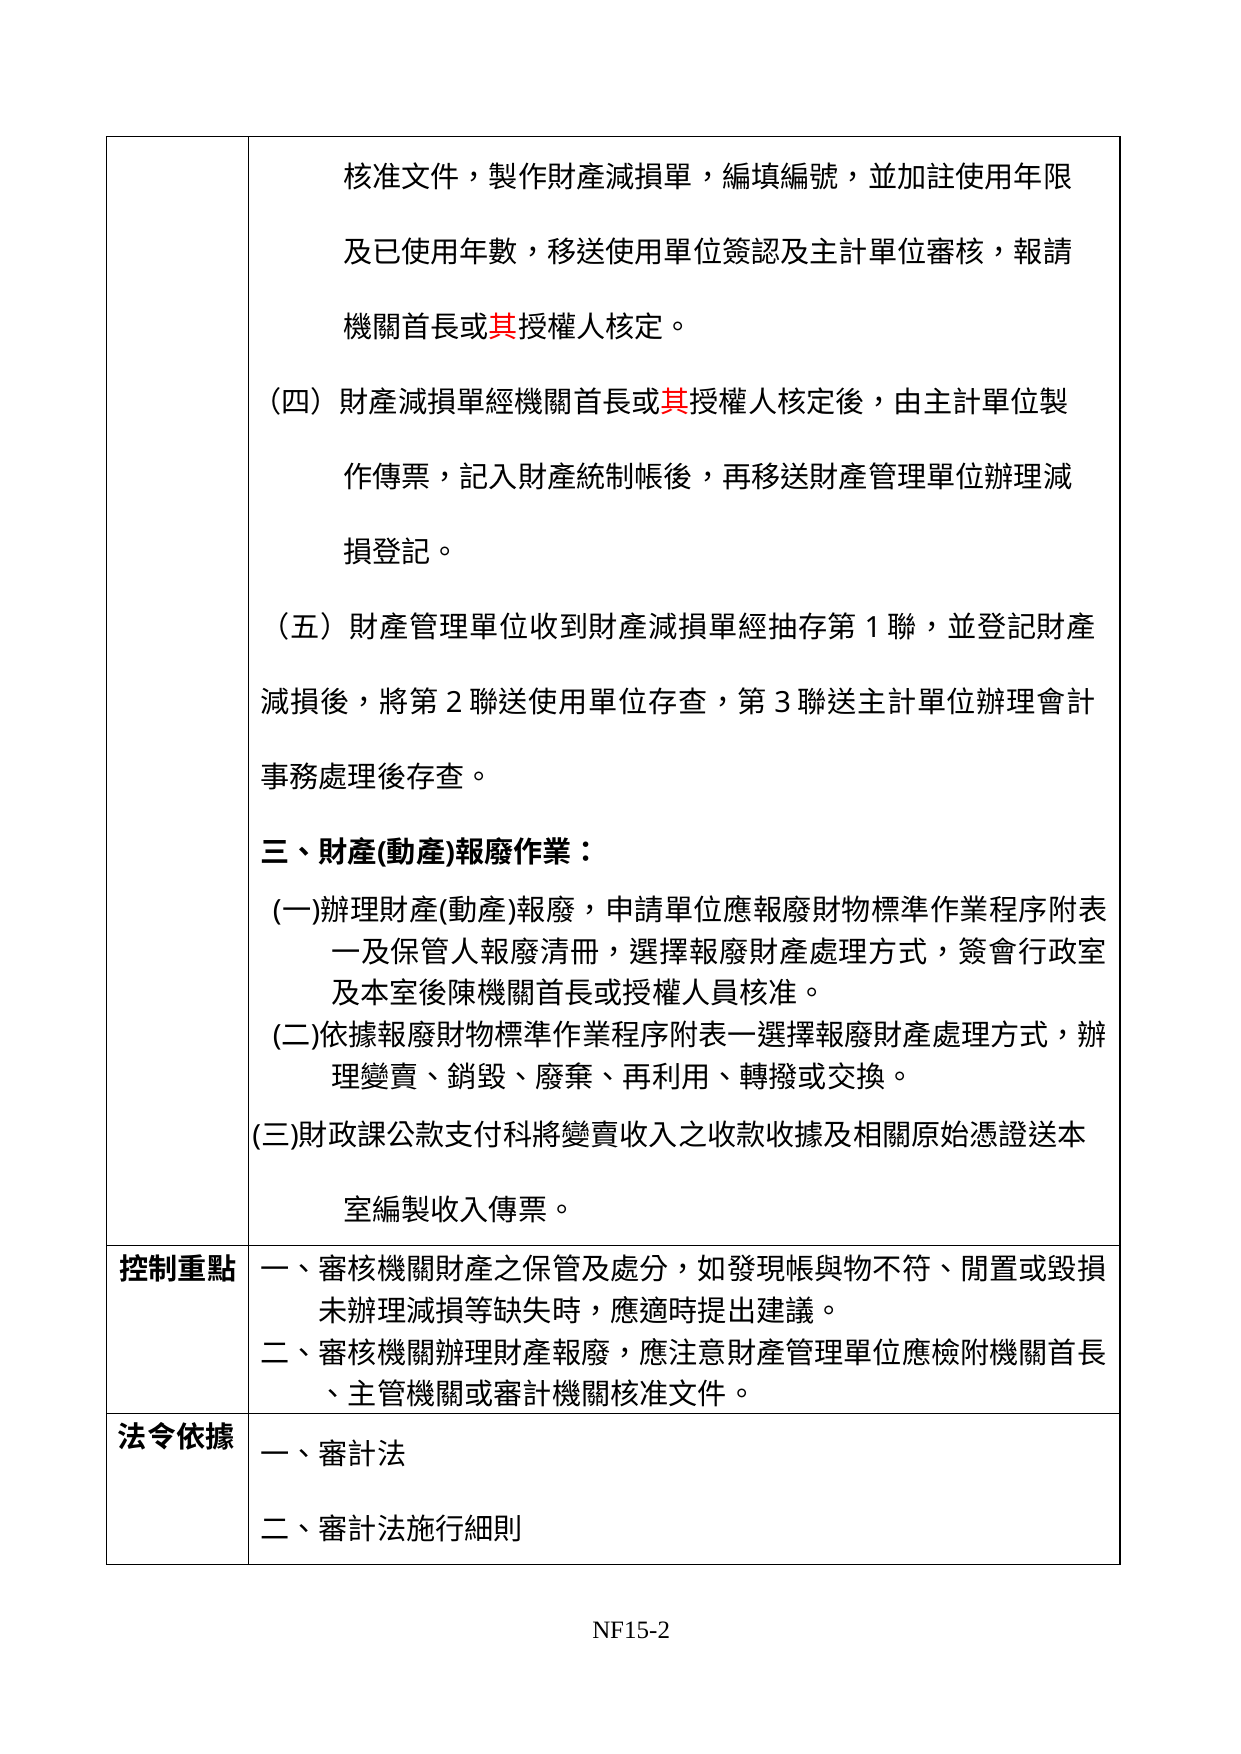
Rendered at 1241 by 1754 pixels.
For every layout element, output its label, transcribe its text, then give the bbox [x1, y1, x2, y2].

table_cell 控制重點 [107, 1246, 248, 1413]
table_cell [107, 137, 248, 1245]
table_cell 一、審計法 二、審計法施行細則 [249, 1414, 1119, 1564]
table_cell 一、審核機關財產之保管及處分，如發現帳與物不符、閒置或毀損未辦理減損等缺失時，應適時提出建議。 二、審核機關辦理財產報廢，應注意財產管理單位應檢附機關首長、主管機關或審計機關核准文件。 [249, 1246, 1119, 1413]
table_cell 核准文件，製作財產減損單，編填編號，並加註使用年限及已使用年數，移送使用單位簽認及主計單位審核，報請機關首長或其授權人核定。 （四）財產減損單經機關首長或其授權人核定後，由主計單位製作傳票，記入財產統制帳後，再移送財產管理單位辦理減損登記。 （五）財產管理單位收到財產減損單經抽存第1聯，並登記財產減損後，將第2聯送使用單位存查，第3聯送主計單位辦理會計事務處理後存查。 三、財產(動產)報廢作業： (一)辦理財產(動產)報廢，申請單位應報廢財物標準作業程序附表一及保管人報廢清冊，選擇報廢財產處理方式，簽會行政室及本室後陳機關首長或授權人員核准。 (二)依據報廢財物標準作業程序附表一選擇報廢財產處理方式，辦理變賣、銷毀、廢棄、再利用、轉撥或交換。 (三)財政課公款支付科將變賣收入之收款收據及相關原始憑證送本室編製收入傳票。 [249, 137, 1119, 1245]
table_cell 法令依據 [107, 1414, 248, 1564]
